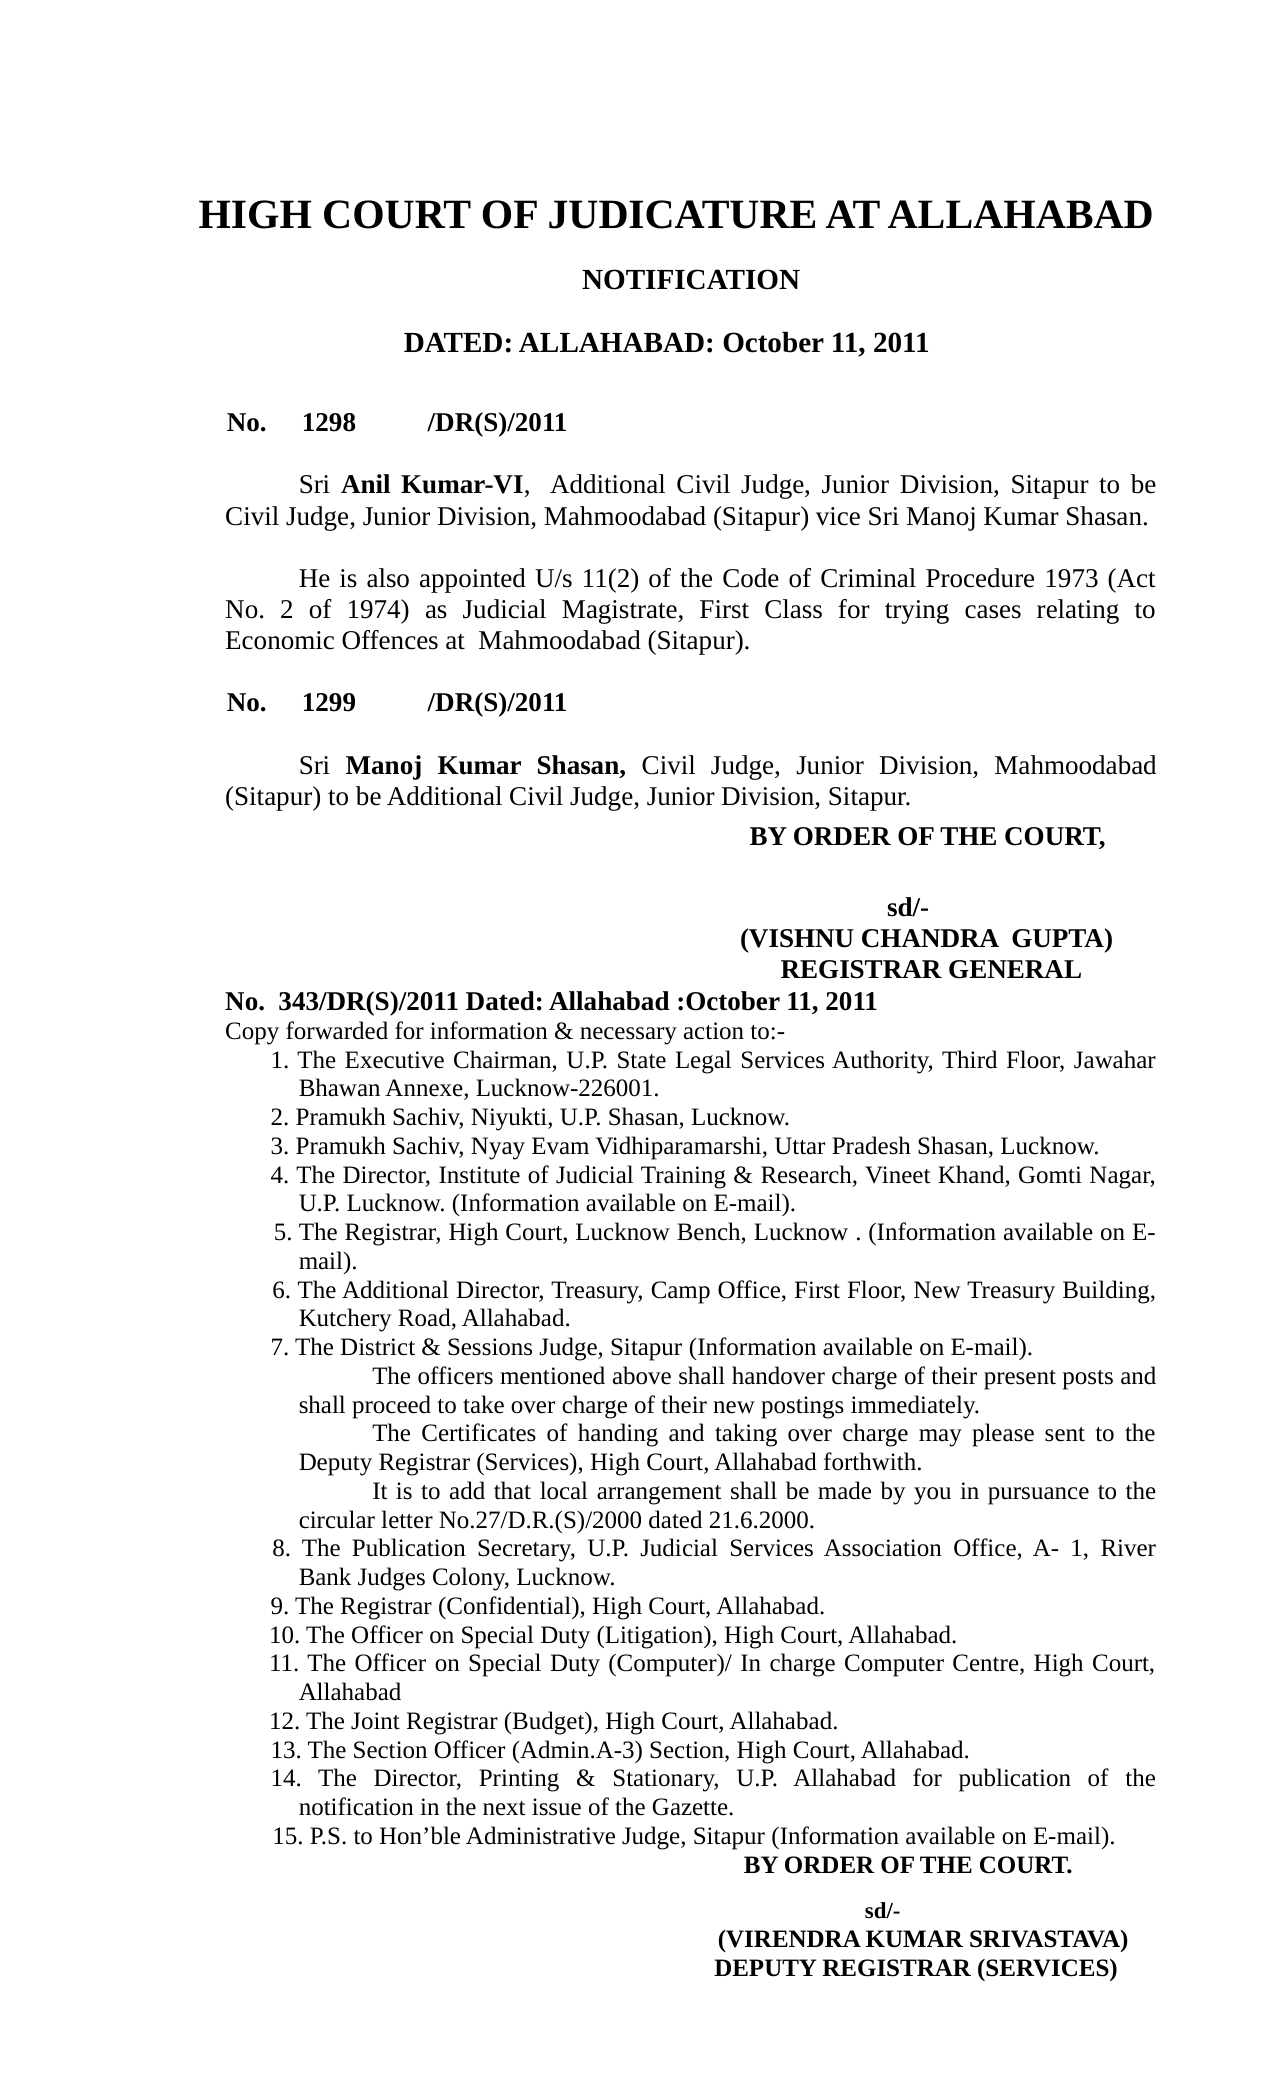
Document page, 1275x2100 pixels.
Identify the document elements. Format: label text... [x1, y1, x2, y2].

subtitle DATED: ALLAHABAD: October 11, 2011 [225, 325, 1157, 358]
subtitle NOTIFICATION [225, 262, 1157, 296]
text sd/- [225, 1898, 1157, 1924]
text 6. The Additional Director, Treasury, Camp Office, First Floor, New Treasury Building, Kutchery Road, Allahabad. [272, 1275, 1157, 1332]
text DEPUTY REGISTRAR (SERVICES) [600, 1953, 1157, 1981]
text 3. Pramukh Sachiv, Nyay Evam Vidhiparamarshi, Uttar Pradesh Shasan, Lucknow. [270, 1131, 1157, 1160]
text 4. The Director, Institute of Judicial Training & Research, Vineet Khand, Gomti Nagar, U.P. Lucknow. (Information available on E-mail). [270, 1160, 1157, 1217]
table_header 1299 [283, 687, 416, 718]
text Copy forwarded for information & necessary action to:- [225, 1016, 1157, 1045]
table_header No. [215, 406, 283, 437]
table_header 1298 [283, 406, 416, 437]
text 5. The Registrar, High Court, Lucknow Bench, Lucknow . (Information available on E-mail). [273, 1217, 1157, 1275]
title HIGH COURT OF JUDICATURE AT ALLAHABAD [187, 189, 1165, 237]
text (VIRENDRA KUMAR SRIVASTAVA) [225, 1924, 1157, 1953]
text 10. The Officer on Special Duty (Litigation), High Court, Allahabad. [269, 1620, 1157, 1648]
text 7. The District & Sessions Judge, Sitapur (Information available on E-mail). [270, 1332, 1157, 1361]
text 2. Pramukh Sachiv, Niyukti, U.P. Shasan, Lucknow. [270, 1102, 1157, 1131]
text It is to add that local arrangement shall be made by you in pursuance to the circular letter No.27/D.R.(S)/2000 dated 21.6.2000. [298, 1476, 1157, 1533]
text sd/- (VISHNU CHANDRA GUPTA) [75, 891, 1157, 954]
text 15. P.S. to Hon’ble Administrative Judge, Sitapur (Information available on E-mail). [272, 1821, 1157, 1850]
subtitle No. 343/DR(S)/2011 Dated: Allahabad :October 11, 2011 [225, 985, 1154, 1016]
text The officers mentioned above shall handover charge of their present posts and shall proceed to take over charge of their new postings immediately. [298, 1361, 1157, 1418]
text 1. The Executive Chairman, U.P. State Legal Services Authority, Third Floor, Jawahar Bhawan Annexe, Lucknow-226001. [270, 1045, 1157, 1102]
list BY ORDER OF THE COURT. [225, 1850, 1157, 1878]
text 11. The Officer on Special Duty (Computer)/ In charge Computer Centre, High Court, Allahabad [269, 1648, 1157, 1706]
text BY ORDER OF THE COURT, [225, 820, 1157, 851]
text Sri Anil Kumar-VI, Additional Civil Judge, Junior Division, Sitapur to be Civil Judge, Junior Division, Mahmoodabad (Sitapur) vice Sri Manoj Kumar Shasan. [225, 468, 1157, 531]
text 14. The Director, Printing & Stationary, U.P. Allahabad for publication of the notification in the next issue of the Gazette. [270, 1763, 1157, 1821]
text 9. The Registrar (Confidential), High Court, Allahabad. [270, 1591, 1157, 1620]
table_header /DR(S)/2011 [416, 406, 614, 437]
text He is also appointed U/s 11(2) of the Code of Criminal Procedure 1973 (Act No. 2 of 1974) as Judicial Magistrate, First Class for trying cases relating to Economic Offences at Mahmoodabad (Sitapur). [225, 562, 1157, 655]
text REGISTRAR GENERAL [225, 954, 1157, 985]
text The Certificates of handing and taking over charge may please sent to the Deputy Registrar (Services), High Court, Allahabad forthwith. [298, 1418, 1157, 1476]
table_header /DR(S)/2011 [416, 687, 614, 718]
text 12. The Joint Registrar (Budget), High Court, Allahabad. [269, 1706, 1157, 1735]
text Sri Manoj Kumar Shasan, Civil Judge, Junior Division, Mahmoodabad (Sitapur) to be Additional Civil Judge, Junior Division, Sitapur. [225, 749, 1157, 811]
text 8. The Publication Secretary, U.P. Judicial Services Association Office, A- 1, River Bank Judges Colony, Lucknow. [272, 1533, 1157, 1591]
text 13. The Section Officer (Admin.A-3) Section, High Court, Allahabad. [270, 1735, 1157, 1763]
table_header No. [215, 687, 283, 718]
